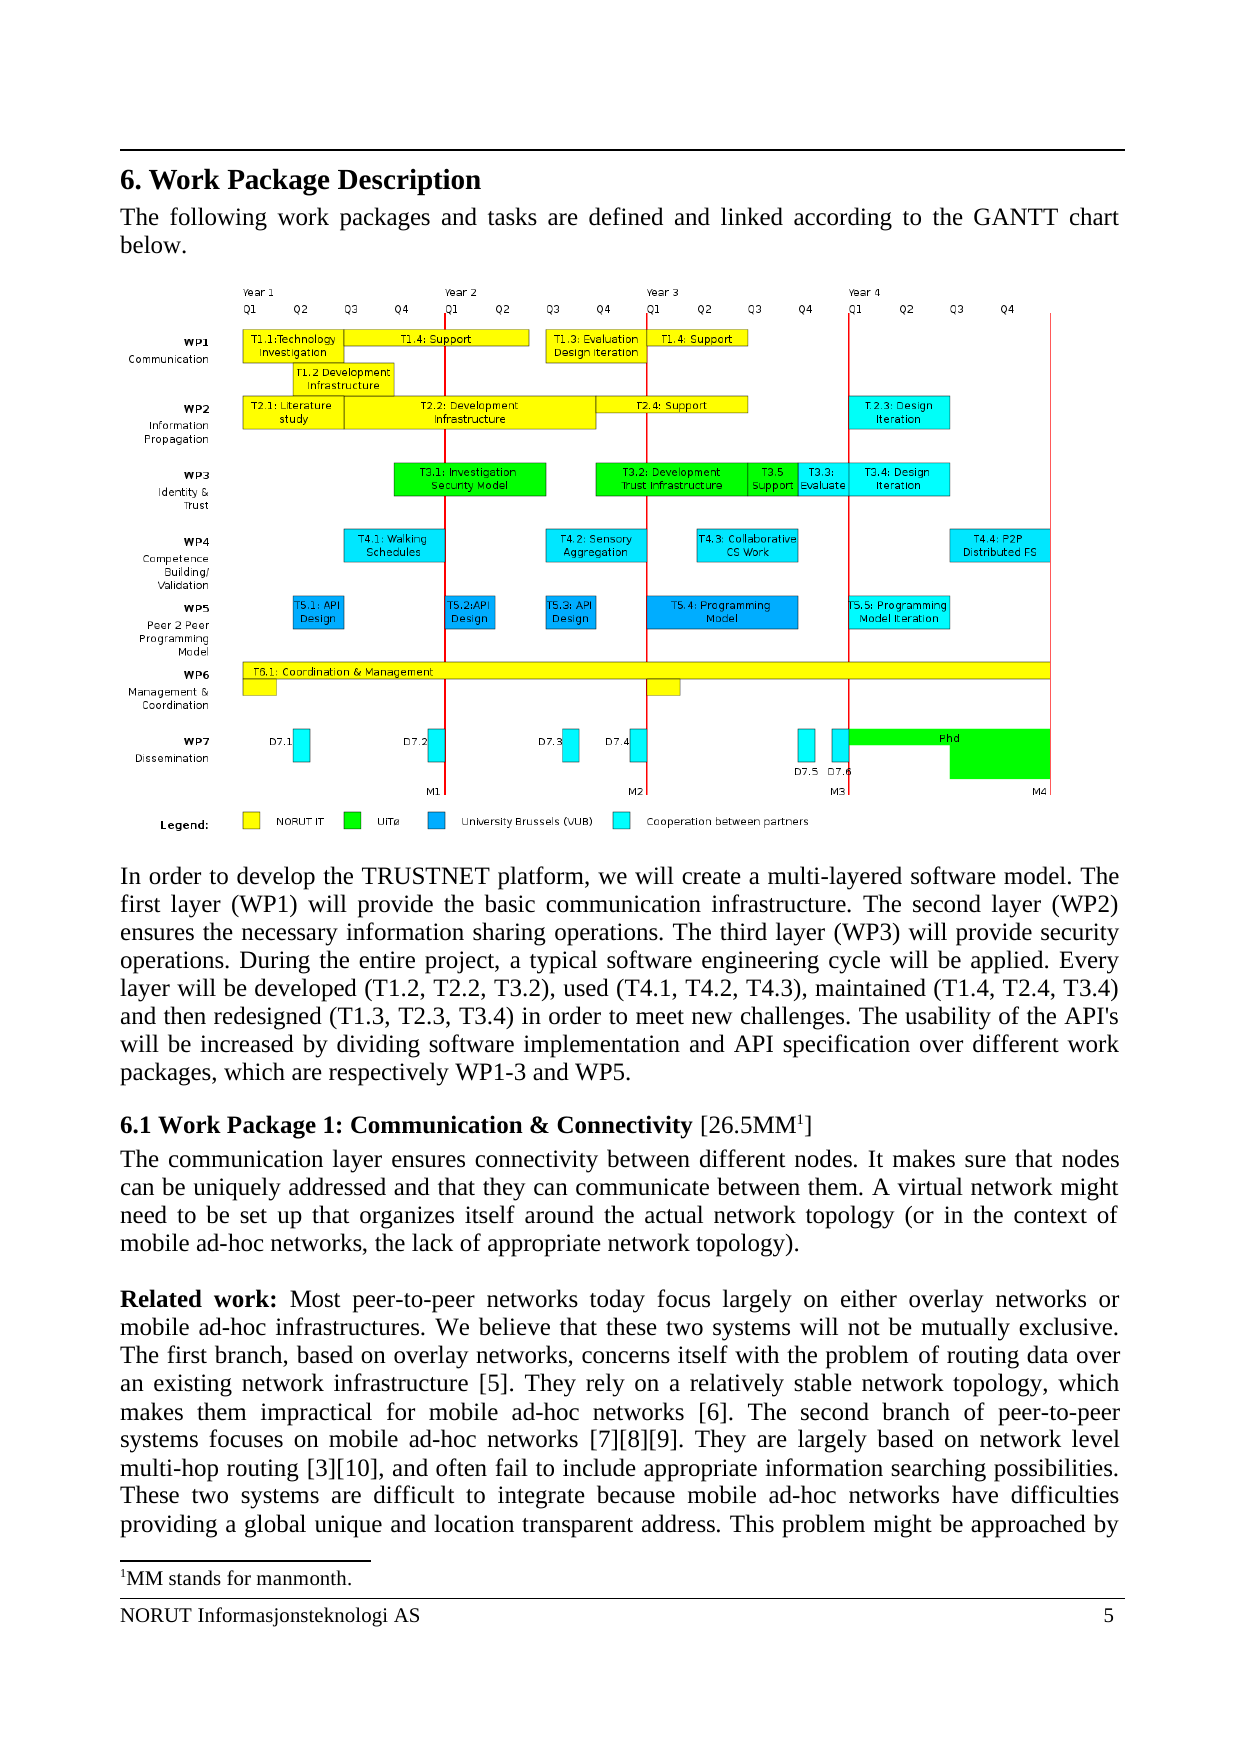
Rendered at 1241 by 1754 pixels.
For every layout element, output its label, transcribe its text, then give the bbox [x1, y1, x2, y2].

text The communication layer ensures connectivity between different nodes. It makes sure that nodes can be uniquely addressed and that they can communicate between them. A virtual network might need to be set up that organizes itself around the actual network topology (or in the context of mobile ad-hoc networks, the lack of appropriate network topology). [120, 1145, 1121, 1257]
subtitle Work Package 1: Communication & Connectivity [26.5MM] [120, 1111, 1121, 1139]
subtitle Work Package Description [120, 164, 1121, 196]
text Related work: Most peer-to-peer networks today focus largely on either overlay networks or mobile ad-hoc infrastructures. We believe that these two systems will not be mutually exclusive. The first branch, based on overlay networks, concerns itself with the problem of routing data over an existing network infrastructure [5]. They rely on a relatively stable network topology, which makes them impractical for mobile ad-hoc networks [6]. The second branch of peer-to-peer systems focuses on mobile ad-hoc networks [7][8][9]. They are largely based on network level multi-hop routing [3][10], and often fail to include appropriate information searching possibilities. These two systems are difficult to integrate because mobile ad-hoc networks have difficulties providing a global unique and location transparent address. This problem might be approached by [120, 1285, 1121, 1537]
text In order to develop the TRUSTNET platform, we will create a multi-layered software model. The first layer (WP1) will provide the basic communication infrastructure. The second layer (WP2) ensures the necessary information sharing operations. The third layer (WP3) will provide security operations. During the entire project, a typical software engineering cycle will be applied. Every layer will be developed (T1.2, T2.2, T3.2), used (T4.1, T4.2, T4.3), maintained (T1.4, T2.4, T3.4) and then redesigned (T1.3, T2.3, T3.4) in order to meet new challenges. The usability of the API's will be increased by dividing software implementation and API specification over different work packages, which are respectively WP1-3 and WP5. [120, 862, 1121, 1086]
text The following work packages and tasks are defined and linked according to the GANTT chart below. [120, 202, 1121, 258]
picture [128, 286, 1051, 834]
text MM stands for manmonth. [120, 1567, 1121, 1590]
